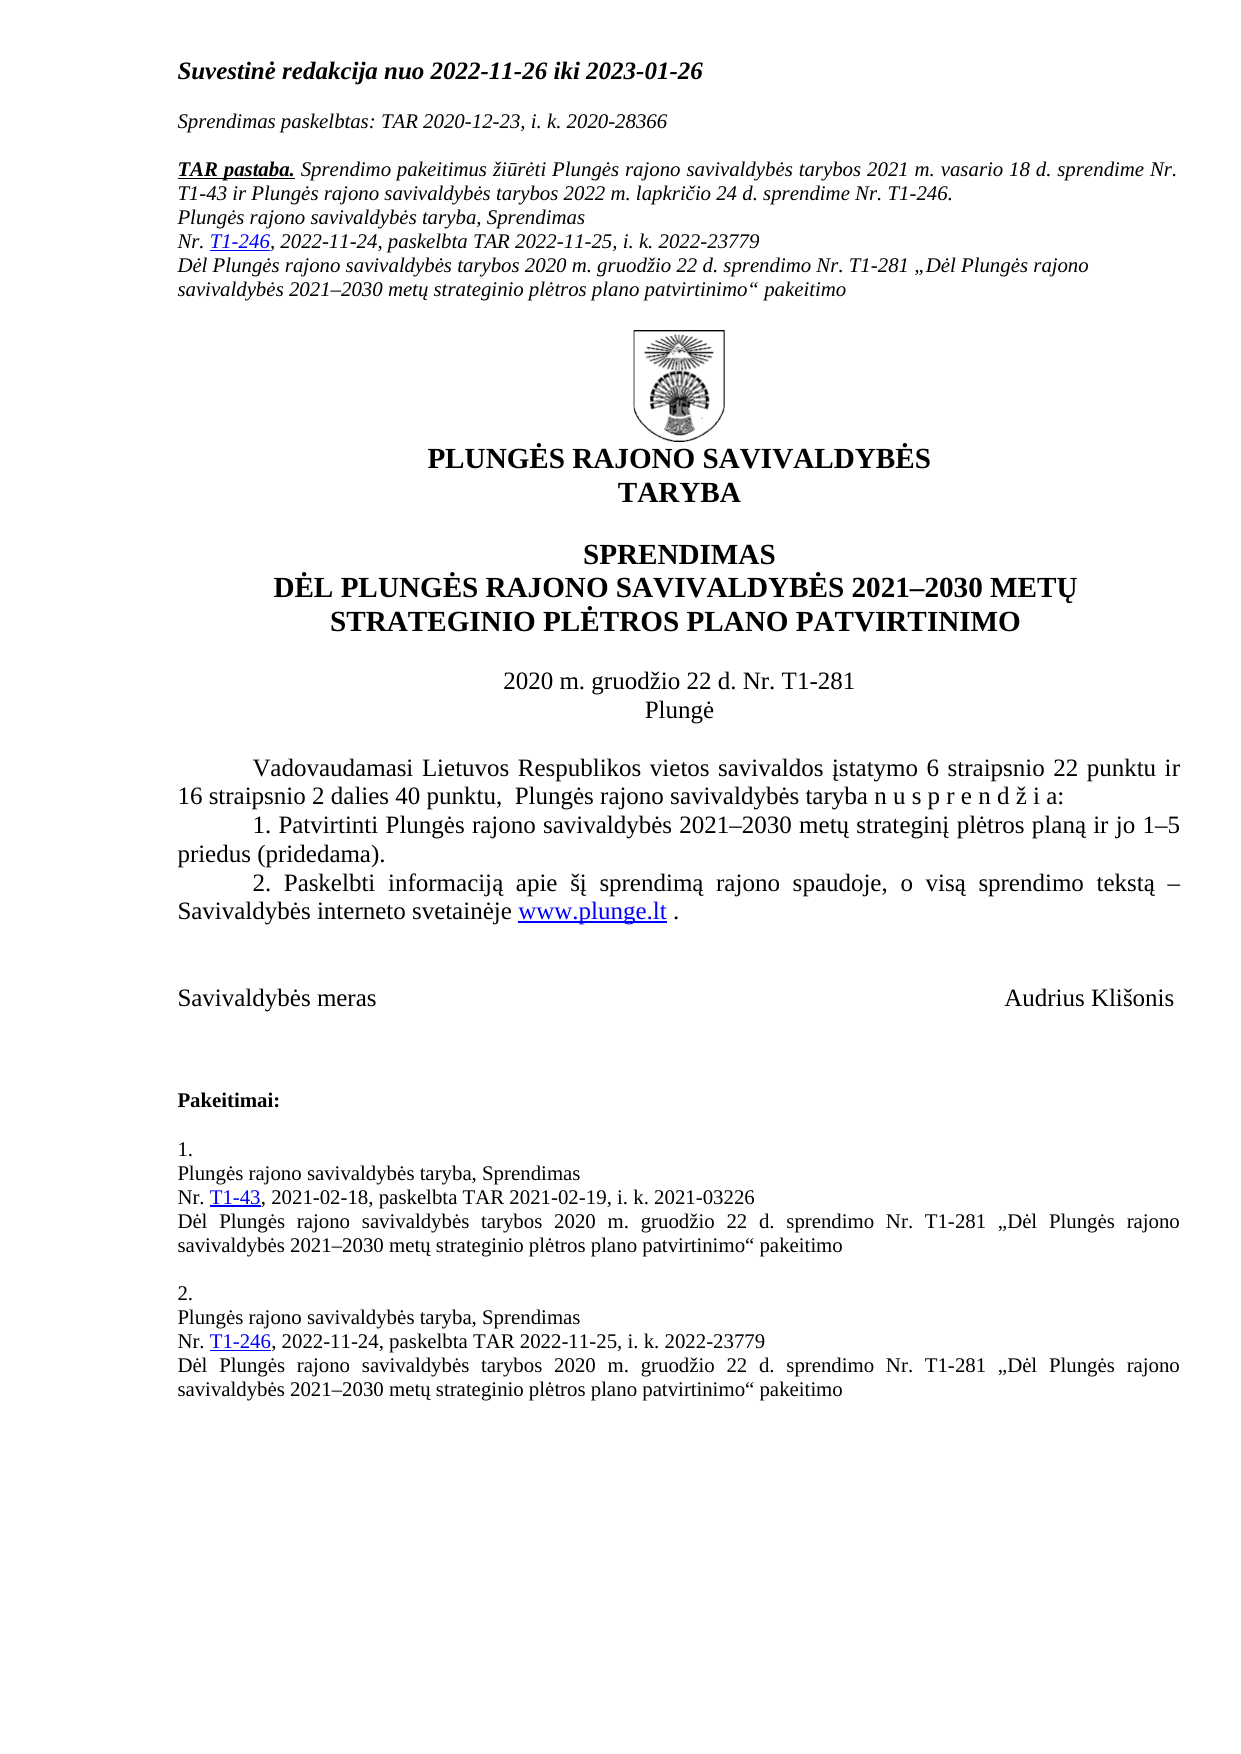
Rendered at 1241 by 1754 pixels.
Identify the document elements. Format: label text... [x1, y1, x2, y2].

text Plungės rajono savivaldybės taryba, Sprendimas [177, 1305, 1181, 1329]
subtitle PLUNGĖS RAJONO SAVIVALDYBĖS [177, 441, 1181, 475]
text Nr. T1-43, 2021-02-18, paskelbta TAR 2021-02-19, i. k. 2021-03226 [177, 1184, 1181, 1209]
text Savivaldybės meras Audrius Klišonis [177, 983, 1181, 1011]
text STRATEGINIO PLĖTROS PLANO PATVIRTINIMO [177, 604, 1181, 638]
text Pakeitimai: [177, 1088, 1181, 1112]
text Vadovaudamasi Lietuvos Respublikos vietos savivaldos įstatymo 6 straipsnio 22 punktu ir 16 straipsnio 2 dalies 40 punktu, Plungės rajono savivaldybės taryba n u s p r e n d ž i a: [177, 753, 1181, 810]
text Plungė [177, 695, 1181, 724]
text Dėl Plungės rajono savivaldybės tarybos 2020 m. gruodžio 22 d. sprendimo Nr. T1-281 „Dėl Plungės rajono savivaldybės 2021–2030 metų strateginio plėtros plano patvirtinimo“ pakeitimo [177, 1209, 1181, 1257]
text Suvestinė redakcija nuo 2022-11-26 iki 2023-01-26 [177, 56, 1181, 85]
text Nr. T1-246, 2022-11-24, paskelbta TAR 2022-11-25, i. k. 2022-23779 [177, 229, 1181, 253]
text Dėl Plungės rajono savivaldybės tarybos 2020 m. gruodžio 22 d. sprendimo Nr. T1-281 „Dėl Plungės rajono savivaldybės 2021–2030 metų strateginio plėtros plano patvirtinimo“ pakeitimo [177, 1353, 1181, 1401]
text Plungės rajono savivaldybės taryba, Sprendimas [177, 1161, 1181, 1184]
text SPRENDIMAS [177, 537, 1181, 571]
text 2020 m. gruodžio 22 d. Nr. T1-281 [177, 666, 1181, 695]
text Sprendimas paskelbtas: TAR 2020-12-23, i. k. 2020-28366 [177, 109, 1181, 133]
text TAR pastaba. Sprendimo pakeitimus žiūrėti Plungės rajono savivaldybės tarybos 2021 m. vasario 18 d. sprendime Nr. T1-43 ir Plungės rajono savivaldybės tarybos 2022 m. lapkričio 24 d. sprendime Nr. T1-246. [177, 157, 1181, 205]
text Dėl Plungės rajono savivaldybės tarybos 2020 m. gruodžio 22 d. sprendimo Nr. T1-281 „Dėl Plungės rajono savivaldybės 2021–2030 metų strateginio plėtros plano patvirtinimo“ pakeitimo [177, 253, 1181, 301]
text Plungės rajono savivaldybės taryba, Sprendimas [177, 205, 1181, 229]
text 1. Patvirtinti Plungės rajono savivaldybės 2021–2030 metų strateginį plėtros planą ir jo 1–5 priedus (pridedama). [177, 810, 1181, 868]
text 2. [177, 1281, 1181, 1305]
text DĖL PLUNGĖS RAJONO SAVIVALDYBĖS 2021–2030 METŲ [177, 571, 1181, 604]
text 2. Paskelbti informaciją apie šį sprendimą rajono spaudoje, o visą sprendimo tekstą – Savivaldybės interneto svetainėje www.plunge.lt . [177, 868, 1181, 925]
subtitle TARYBA [177, 475, 1181, 508]
text Nr. T1-246, 2022-11-24, paskelbta TAR 2022-11-25, i. k. 2022-23779 [177, 1329, 1181, 1353]
text 1. [177, 1136, 1181, 1161]
